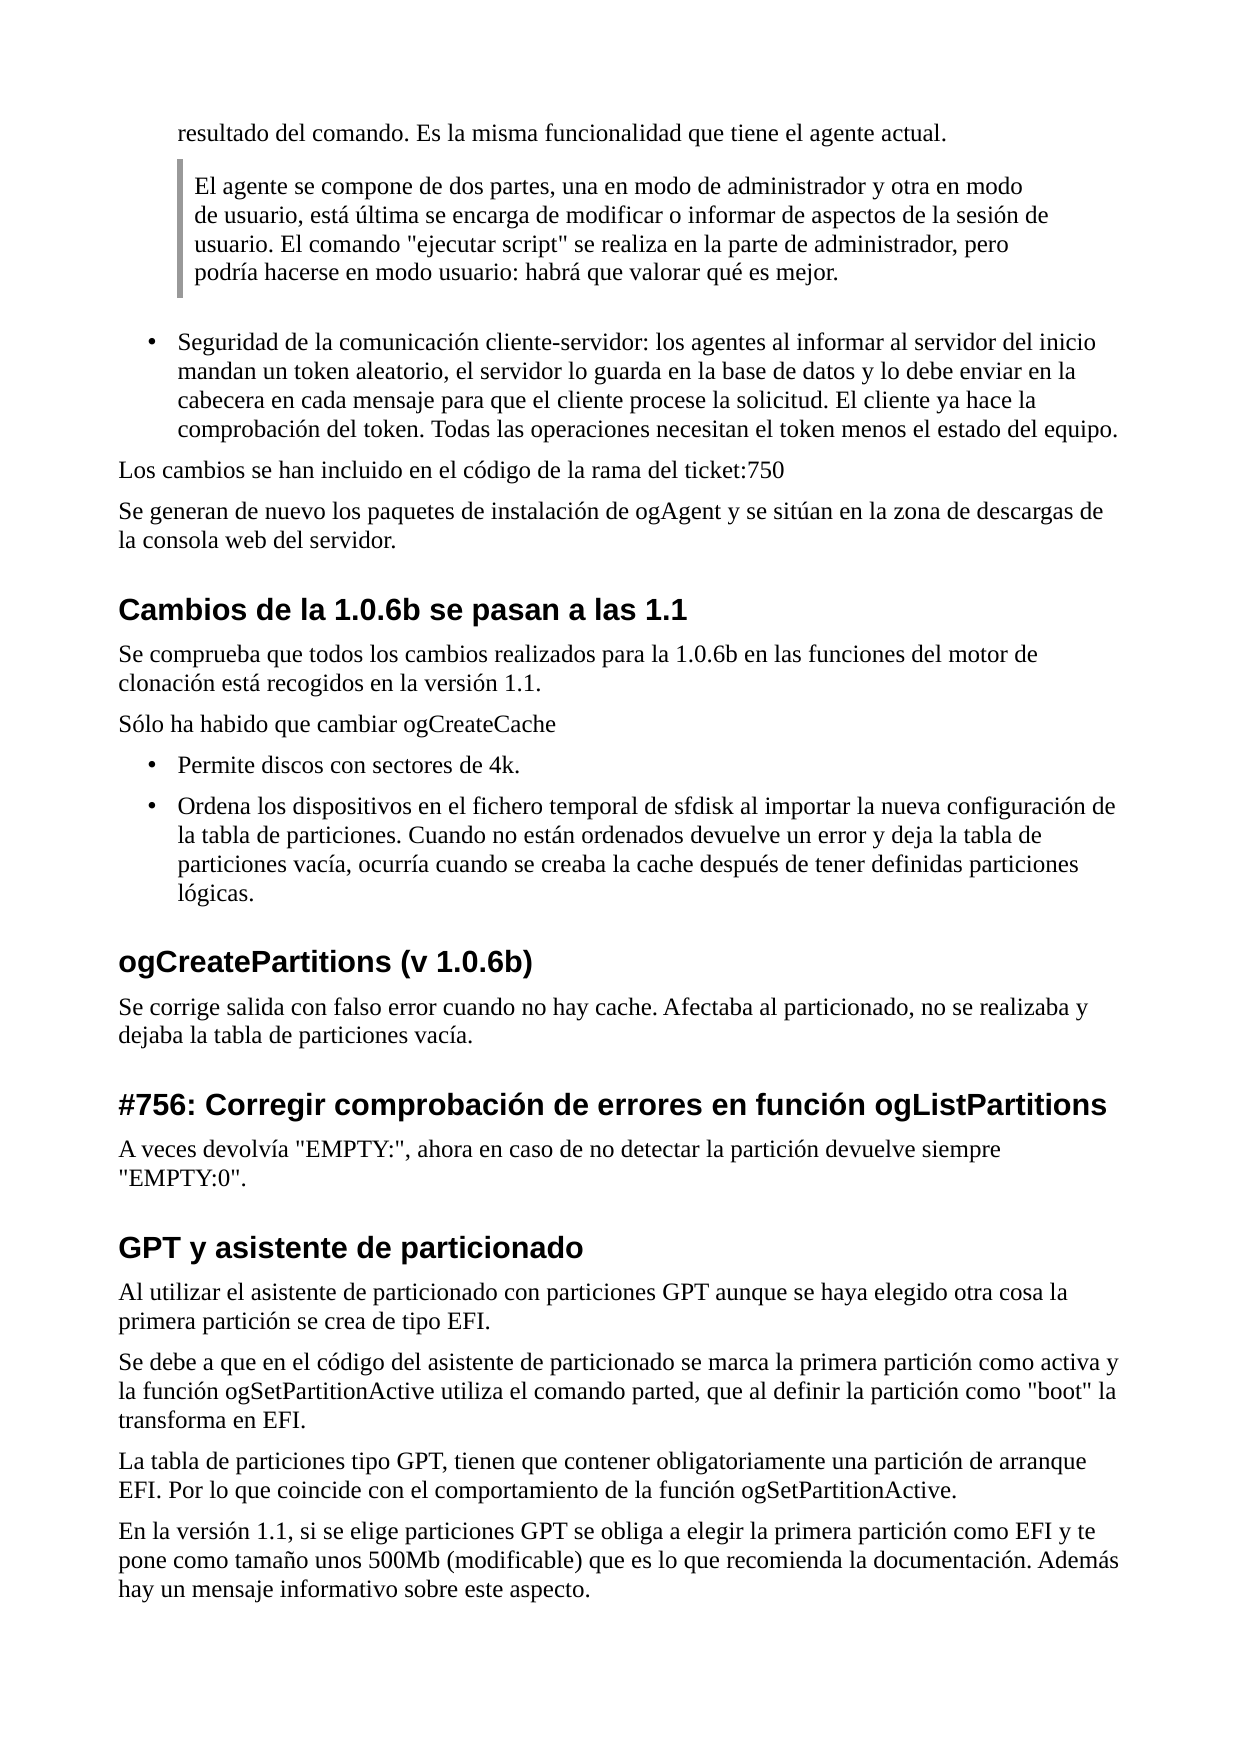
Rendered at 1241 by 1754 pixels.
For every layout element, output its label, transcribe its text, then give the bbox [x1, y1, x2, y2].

subtitle #756: Corregir comprobación de errores en función ogListPartitions [118, 1087, 1122, 1122]
text El agente se compone de dos partes, una en modo de administrador y otra en modo de usuario, está última se encarga de modificar o informar de aspectos de la sesión de usuario. El comando "ejecutar script" se realiza en la parte de administrador, pero podría hacerse en modo usuario: habrá que valorar qué es mejor. [183, 159, 1063, 298]
text Los cambios se han incluido en el código de la rama del ticket:750 [118, 455, 1122, 484]
text Se corrige salida con falso error cuando no hay cache. Afectaba al particionado, no se realizaba y dejaba la tabla de particiones vacía. [118, 992, 1122, 1049]
text Sólo ha habido que cambiar ogCreateCache [118, 709, 1122, 738]
text La tabla de particiones tipo GPT, tienen que contener obligatoriamente una partición de arranque EFI. Por lo que coincide con el comportamiento de la función ogSetPartitionActive. [118, 1446, 1122, 1504]
text Se debe a que en el código del asistente de particionado se marca la primera partición como activa y la función ogSetPartitionActive utiliza el comando parted, que al definir la partición como "boot" la transforma en EFI. [118, 1347, 1122, 1434]
subtitle GPT y asistente de particionado [118, 1229, 1122, 1265]
list Ordena los dispositivos en el fichero temporal de sfdisk al importar la nueva configuración de la tabla de particiones. Cuando no están ordenados devuelve un error y deja la tabla de particiones vacía, ocurría cuando se creaba la cache después de tener definidas particiones lógicas. [148, 791, 1122, 906]
list Seguridad de la comunicación cliente-servidor: los agentes al informar al servidor del inicio mandan un token aleatorio, el servidor lo guarda en la base de datos y lo debe enviar en la cabecera en cada mensaje para que el cliente procese la solicitud. El cliente ya hace la comprobación del token. Todas las operaciones necesitan el token menos el estado del equipo. [148, 327, 1122, 442]
list Permite discos con sectores de 4k. [148, 750, 1122, 779]
subtitle ogCreatePartitions (v 1.0.6b) [118, 944, 1122, 979]
text En la versión 1.1, si se elige particiones GPT se obliga a elegir la primera partición como EFI y te pone como tamaño unos 500Mb (modificable) que es lo que recomienda la documentación. Además hay un mensaje informativo sobre este aspecto. [118, 1516, 1122, 1602]
text Se comprueba que todos los cambios realizados para la 1.0.6b en las funciones del motor de clonación está recogidos en la versión 1.1. [118, 639, 1122, 696]
text A veces devolvía "EMPTY:", ahora en caso de no detectar la partición devuelve siempre "EMPTY:0". [118, 1134, 1122, 1192]
list resultado del comando. Es la misma funcionalidad que tiene el agente actual. [148, 118, 1122, 147]
subtitle Cambios de la 1.0.6b se pasan a las 1.1 [118, 591, 1122, 626]
text Se generan de nuevo los paquetes de instalación de ogAgent y se sitúan en la zona de descargas de la consola web del servidor. [118, 496, 1122, 554]
text Al utilizar el asistente de particionado con particiones GPT aunque se haya elegido otra cosa la primera partición se crea de tipo EFI. [118, 1277, 1122, 1335]
